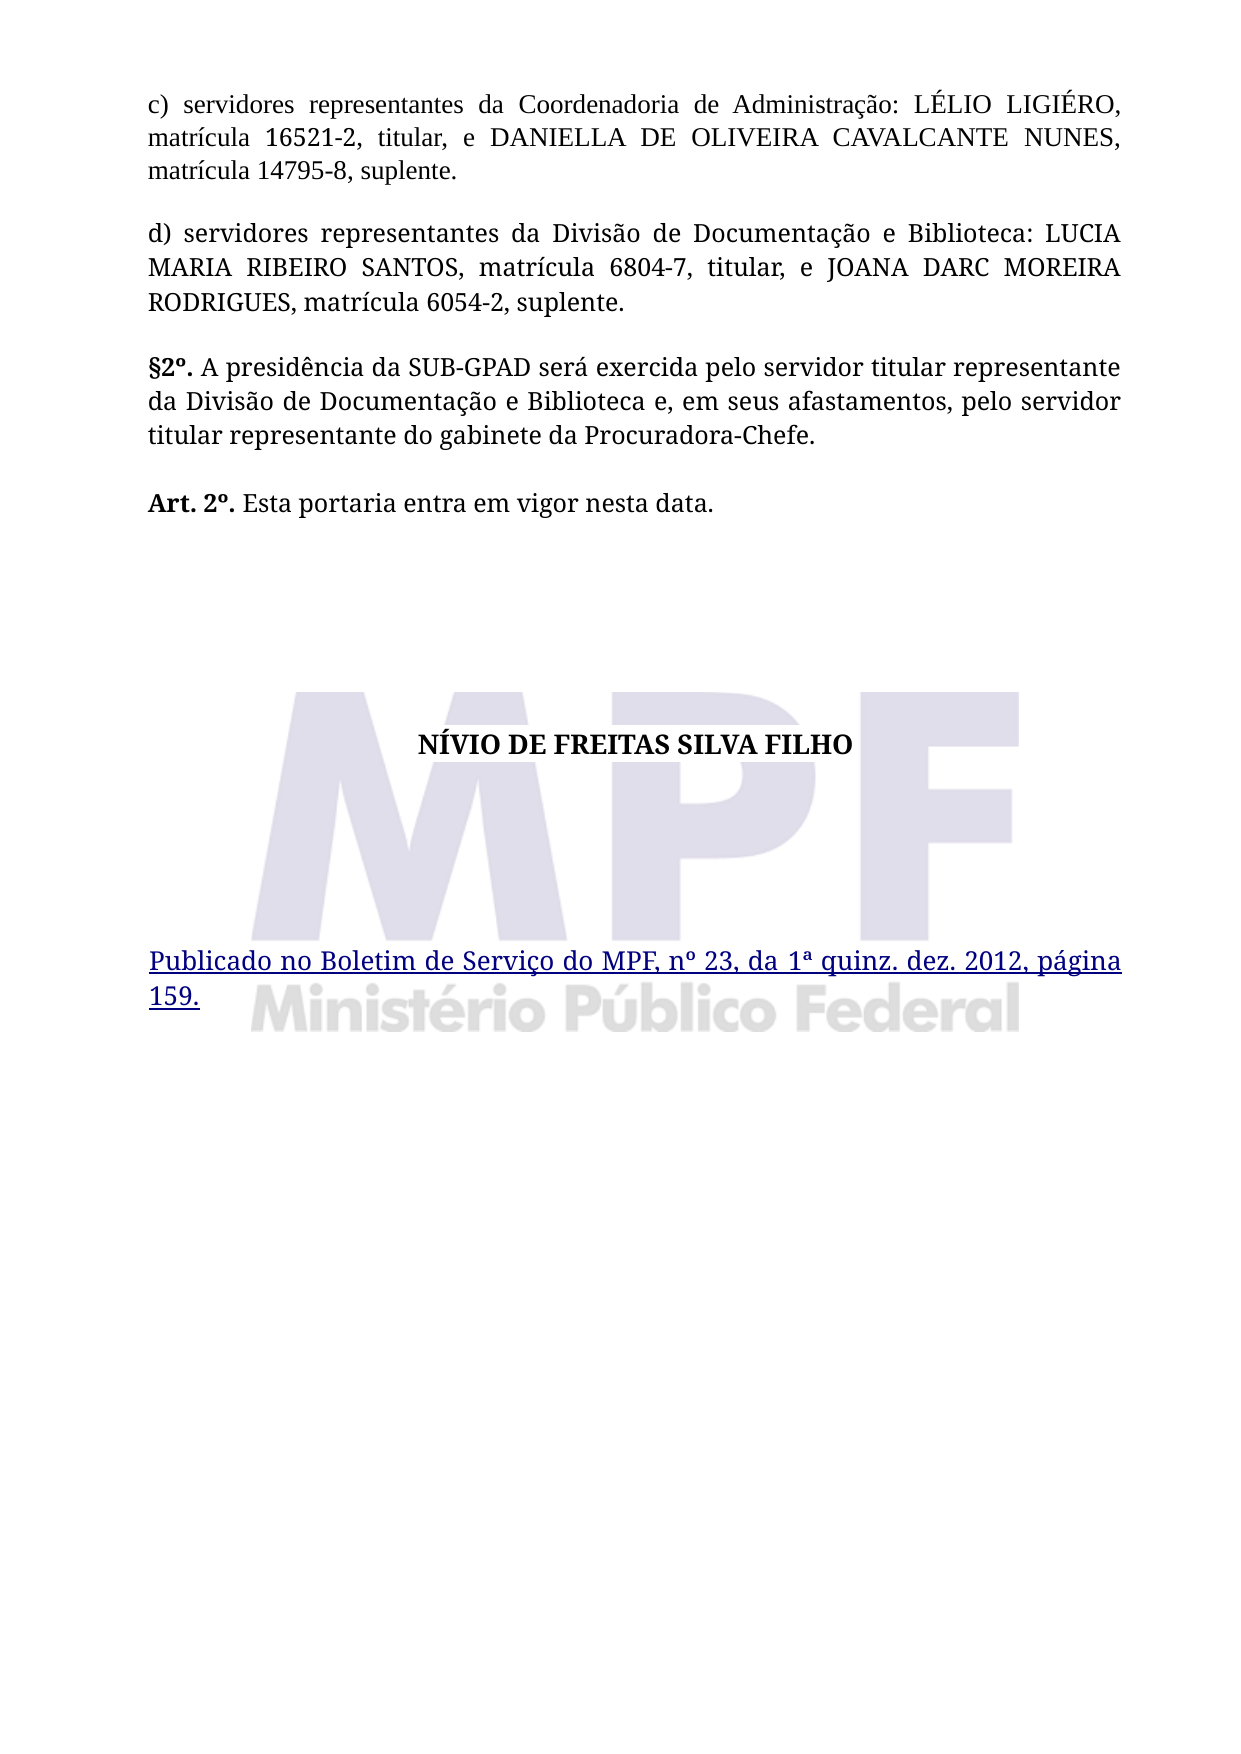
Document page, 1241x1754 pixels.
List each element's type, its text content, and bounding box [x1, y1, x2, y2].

picture [251, 1013, 1019, 1032]
text Art. 2º. Esta portaria entra em vigor nesta data. [148, 486, 1122, 520]
picture [251, 692, 1019, 725]
text NÍVIO DE FREITAS SILVA FILHO [149, 725, 1122, 762]
text c) servidores representantes da Coordenadoria de Administração: LÉLIO LIGIÉRO, matrícula 16521-2, titular, e DANIELLA DE OLIVEIRA CAVALCANTE NUNES, matrícula 14795-8, suplente. [148, 88, 1122, 185]
text Publicado no Boletim de Serviço do MPF, nº 23, da 1ª quinz. dez. 2012, página [149, 942, 1122, 972]
text §2º. A presidência da SUB-GPAD será exercida pelo servidor titular representante da Divisão de Documentação e Biblioteca e, em seus afastamentos, pelo servidor titular representante do gabinete da Procuradora-Chefe. [148, 349, 1122, 452]
text d) servidores representantes da Divisão de Documentação e Biblioteca: LUCIA MARIA RIBEIRO SANTOS, matrícula 6804-7, titular, e JOANA DARC MOREIRA RODRIGUES, matrícula 6054-2, suplente. [148, 216, 1122, 318]
picture [251, 762, 1019, 942]
text 159. [149, 974, 1122, 1013]
